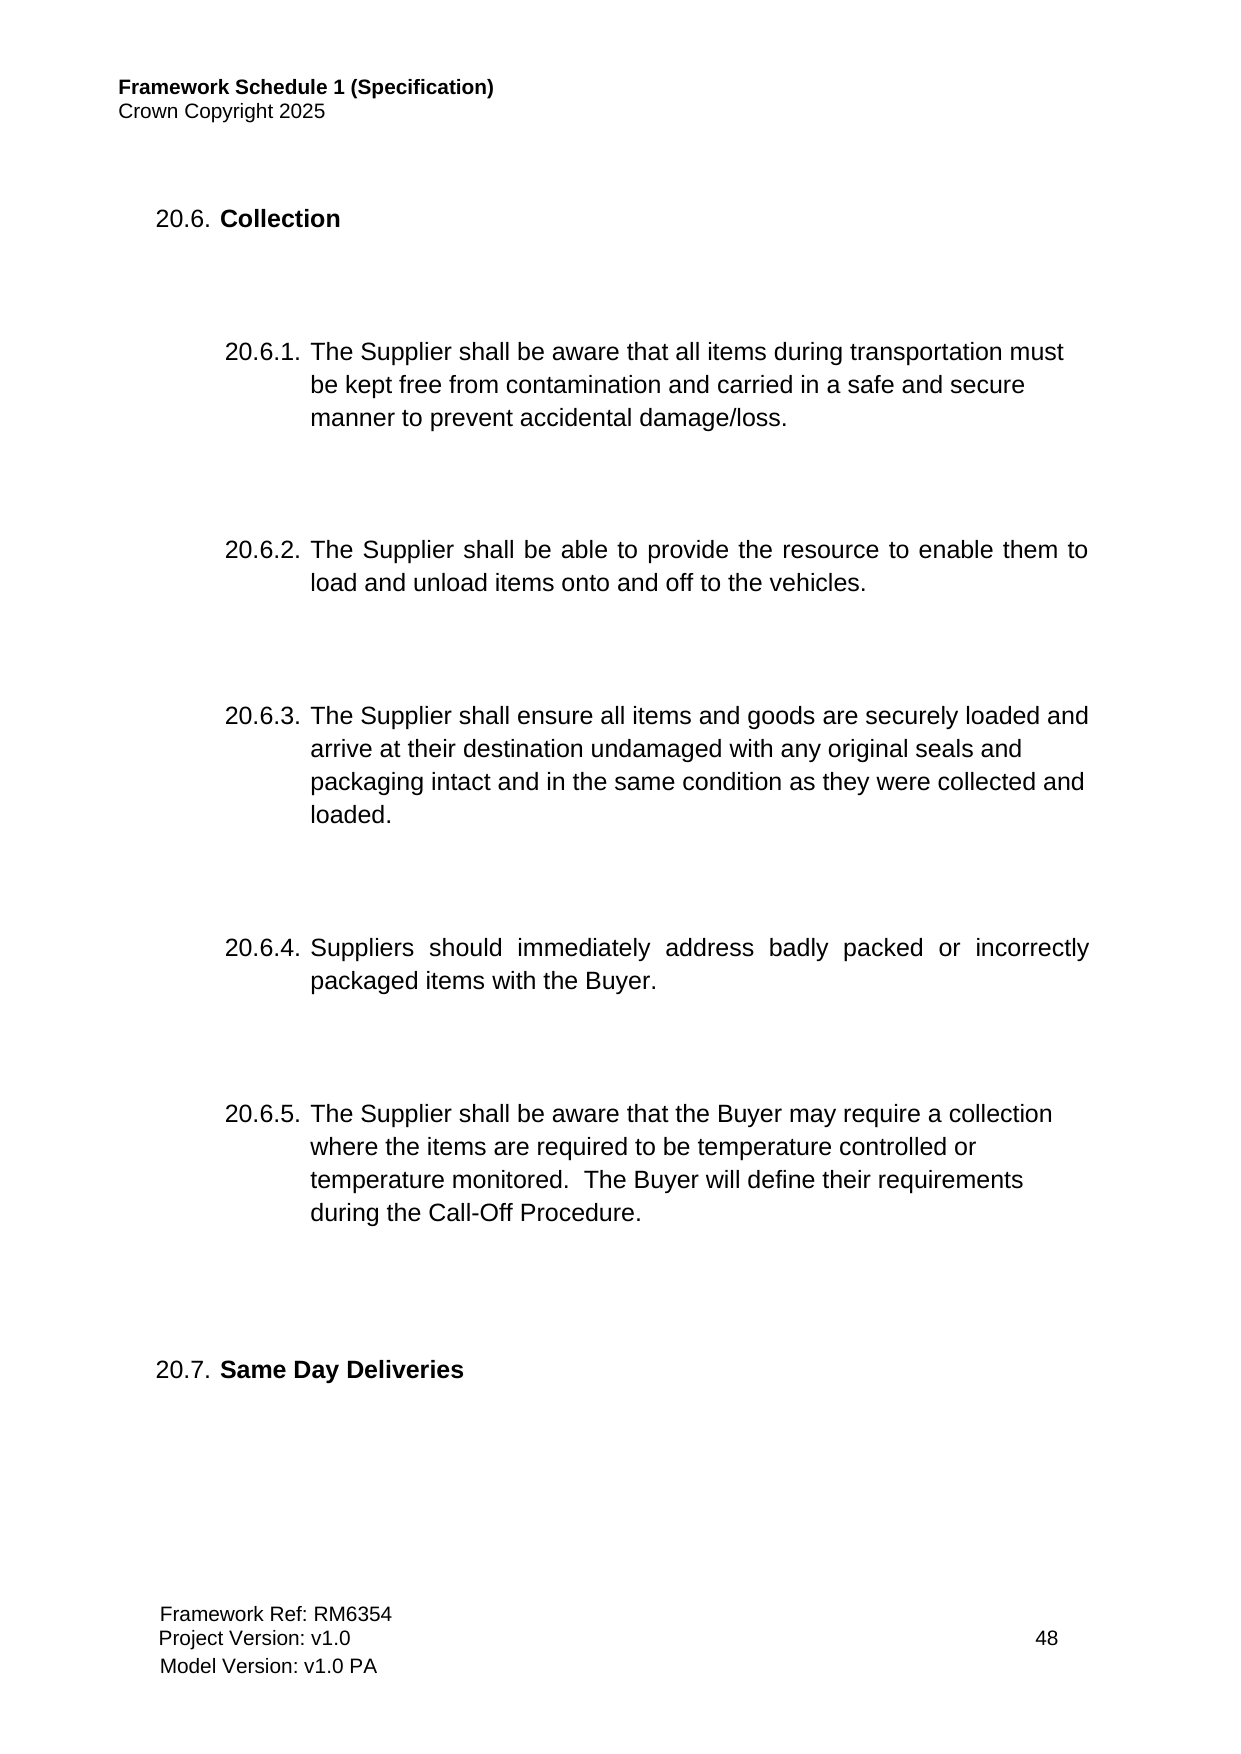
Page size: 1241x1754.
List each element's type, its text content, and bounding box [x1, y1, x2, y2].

list Suppliers should immediately address badly packed or incorrectly packaged items with the Buyer. [224, 933, 1090, 994]
list The Supplier shall be aware that the Buyer may require a collection where the items are required to be temperature controlled or temperature monitored. The Buyer will define their requirements during the Call-Off Procedure. [224, 1098, 1090, 1226]
list Same Day Deliveries [155, 1355, 1090, 1384]
list Collection [155, 204, 1090, 233]
list The Supplier shall ensure all items and goods are securely loaded and arrive at their destination undamaged with any original seals and packaging intact and in the same condition as they were collected and loaded. [224, 701, 1090, 829]
list The Supplier shall be aware that all items during transportation must be kept free from contamination and carried in a safe and secure manner to prevent accidental damage/loss. [224, 337, 1090, 431]
list The Supplier shall be able to provide the resource to enable them to load and unload items onto and off to the vehicles. [224, 535, 1090, 597]
